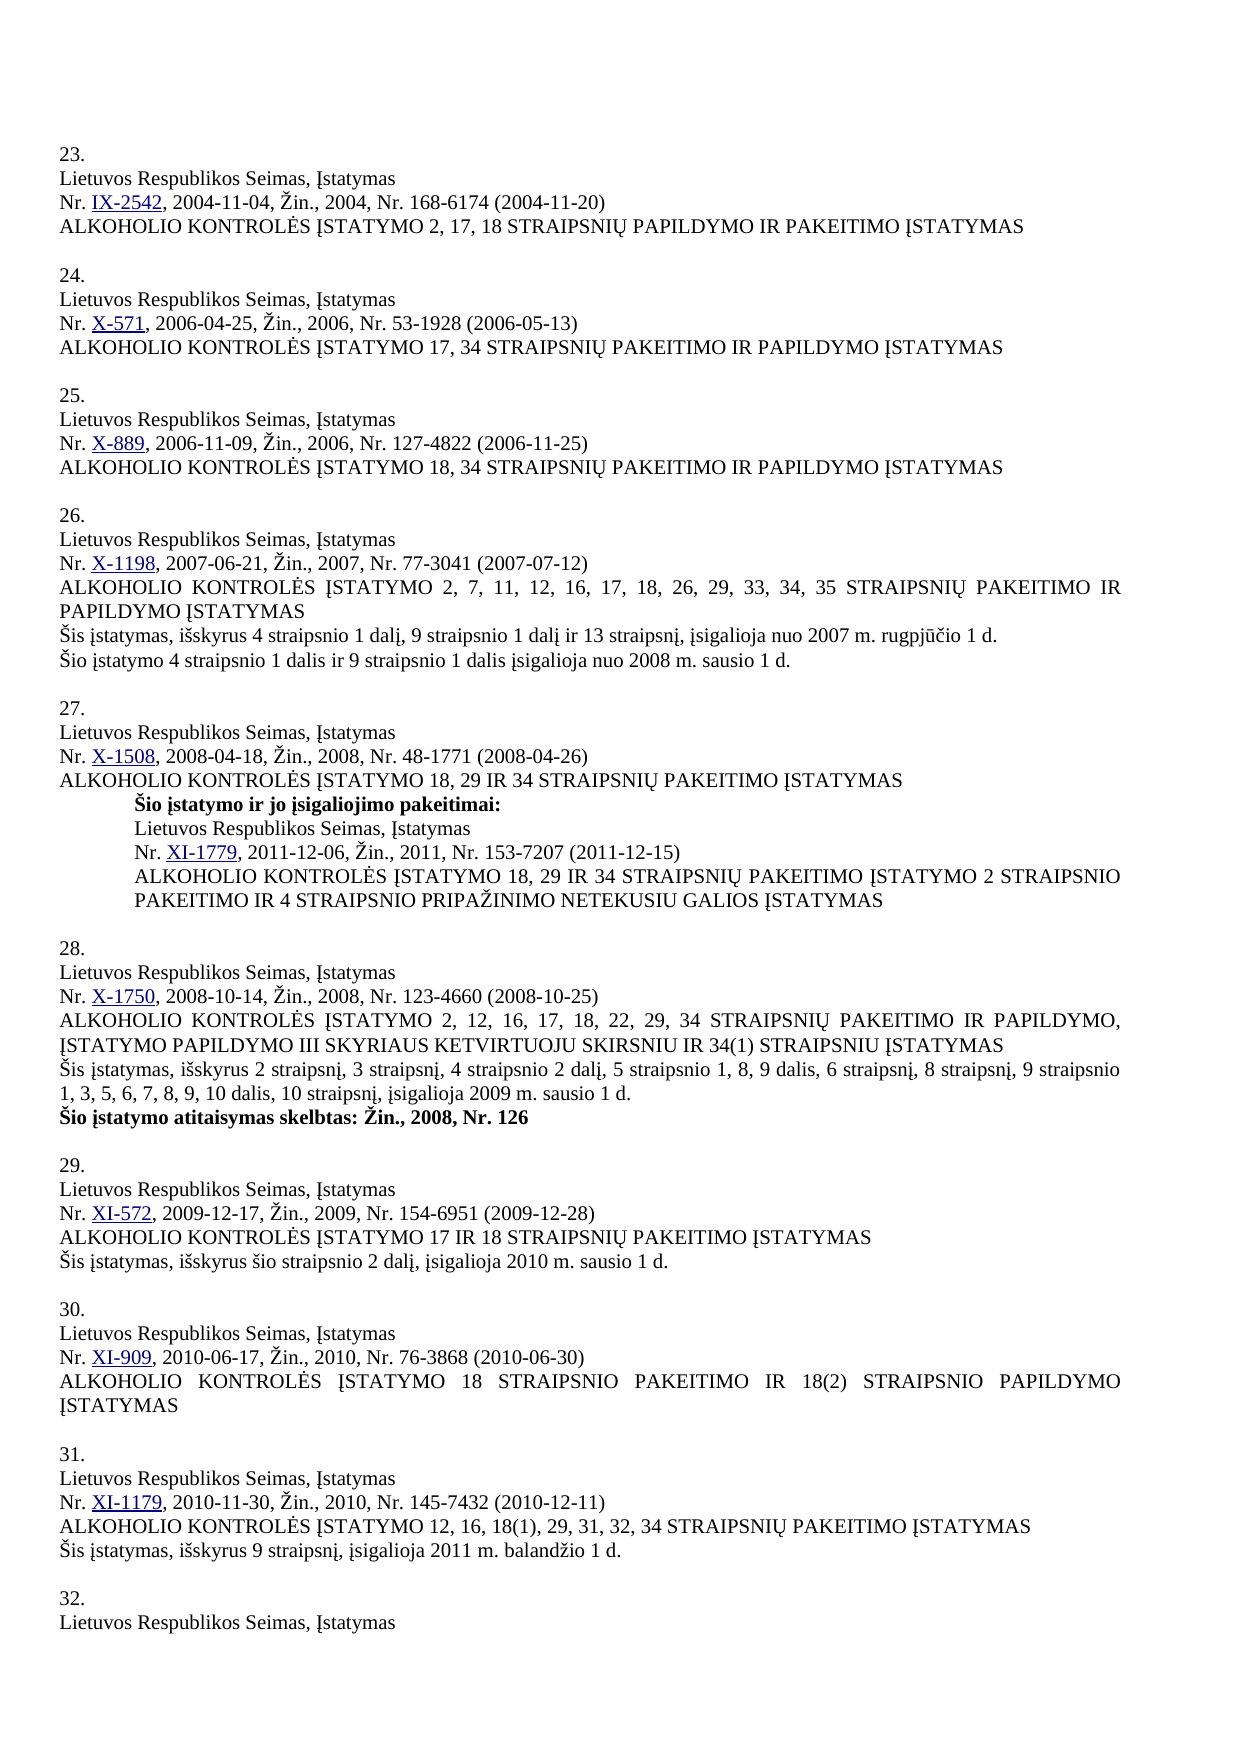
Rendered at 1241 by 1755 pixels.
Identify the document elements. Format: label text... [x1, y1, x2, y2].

text Nr. X-1508, 2008-04-18, Žin., 2008, Nr. 48-1771 (2008-04-26) [59, 744, 1122, 768]
text Lietuvos Respublikos Seimas, Įstatymas [59, 1610, 1122, 1634]
text ALKOHOLIO KONTROLĖS ĮSTATYMO 12, 16, 18(1), 29, 31, 32, 34 STRAIPSNIŲ PAKEITIMO ĮSTATYMAS [59, 1514, 1122, 1538]
text ALKOHOLIO KONTROLĖS ĮSTATYMO 18, 29 IR 34 STRAIPSNIŲ PAKEITIMO ĮSTATYMAS [59, 768, 1122, 792]
text ALKOHOLIO KONTROLĖS ĮSTATYMO 17, 34 STRAIPSNIŲ PAKEITIMO IR PAPILDYMO ĮSTATYMAS [59, 335, 1122, 359]
text 29. [59, 1153, 1122, 1177]
text Nr. XI-1779, 2011-12-06, Žin., 2011, Nr. 153-7207 (2011-12-15) [134, 840, 1122, 864]
text ALKOHOLIO KONTROLĖS ĮSTATYMO 18, 34 STRAIPSNIŲ PAKEITIMO IR PAPILDYMO ĮSTATYMAS [59, 455, 1122, 479]
text ALKOHOLIO KONTROLĖS ĮSTATYMO 2, 17, 18 STRAIPSNIŲ PAPILDYMO IR PAKEITIMO ĮSTATYMAS [59, 214, 1122, 238]
text 24. [59, 262, 1122, 287]
text Šis įstatymas, išskyrus 4 straipsnio 1 dalį, 9 straipsnio 1 dalį ir 13 straipsnį, įsigalioja nuo 2007 m. rugpjūčio 1 d. [59, 623, 1122, 647]
text 27. [59, 696, 1122, 720]
text Lietuvos Respublikos Seimas, Įstatymas [59, 1466, 1122, 1490]
text ALKOHOLIO KONTROLĖS ĮSTATYMO 18, 29 IR 34 STRAIPSNIŲ PAKEITIMO ĮSTATYMO 2 STRAIPSNIO PAKEITIMO IR 4 STRAIPSNIO PRIPAŽINIMO NETEKUSIU GALIOS ĮSTATYMAS [134, 864, 1122, 912]
text ALKOHOLIO KONTROLĖS ĮSTATYMO 18 STRAIPSNIO PAKEITIMO IR 18(2) STRAIPSNIO PAPILDYMO ĮSTATYMAS [59, 1369, 1122, 1417]
text Nr. X-571, 2006-04-25, Žin., 2006, Nr. 53-1928 (2006-05-13) [59, 311, 1122, 335]
text Nr. IX-2542, 2004-11-04, Žin., 2004, Nr. 168-6174 (2004-11-20) [59, 190, 1122, 214]
text Nr. X-1750, 2008-10-14, Žin., 2008, Nr. 123-4660 (2008-10-25) [59, 984, 1122, 1008]
text Nr. X-1198, 2007-06-21, Žin., 2007, Nr. 77-3041 (2007-07-12) [59, 551, 1122, 575]
text 23. [59, 142, 1122, 166]
text Šio įstatymo atitaisymas skelbtas: Žin., 2008, Nr. 126 [59, 1105, 1122, 1129]
text Lietuvos Respublikos Seimas, Įstatymas [59, 960, 1122, 984]
text Lietuvos Respublikos Seimas, Įstatymas [59, 1321, 1122, 1345]
text Lietuvos Respublikos Seimas, Įstatymas [59, 1177, 1122, 1201]
text Šis įstatymas, išskyrus 9 straipsnį, įsigalioja 2011 m. balandžio 1 d. [59, 1538, 1122, 1562]
text 25. [59, 383, 1122, 407]
text 31. [59, 1442, 1122, 1466]
text 26. [59, 503, 1122, 527]
text Šis įstatymas, išskyrus šio straipsnio 2 dalį, įsigalioja 2010 m. sausio 1 d. [59, 1249, 1122, 1273]
text Šio įstatymo 4 straipsnio 1 dalis ir 9 straipsnio 1 dalis įsigalioja nuo 2008 m. sausio 1 d. [59, 647, 1122, 672]
text 28. [59, 936, 1122, 960]
text Lietuvos Respublikos Seimas, Įstatymas [59, 287, 1122, 311]
text Lietuvos Respublikos Seimas, Įstatymas [59, 527, 1122, 551]
text 32. [59, 1586, 1122, 1610]
text Nr. X-889, 2006-11-09, Žin., 2006, Nr. 127-4822 (2006-11-25) [59, 431, 1122, 455]
text ALKOHOLIO KONTROLĖS ĮSTATYMO 2, 12, 16, 17, 18, 22, 29, 34 STRAIPSNIŲ PAKEITIMO IR PAPILDYMO, ĮSTATYMO PAPILDYMO III SKYRIAUS KETVIRTUOJU SKIRSNIU IR 34(1) STRAIPSNIU ĮSTATYMAS [59, 1008, 1122, 1057]
text Nr. XI-1179, 2010-11-30, Žin., 2010, Nr. 145-7432 (2010-12-11) [59, 1490, 1122, 1514]
text ALKOHOLIO KONTROLĖS ĮSTATYMO 2, 7, 11, 12, 16, 17, 18, 26, 29, 33, 34, 35 STRAIPSNIŲ PAKEITIMO IR PAPILDYMO ĮSTATYMAS [59, 575, 1122, 623]
text ALKOHOLIO KONTROLĖS ĮSTATYMO 17 IR 18 STRAIPSNIŲ PAKEITIMO ĮSTATYMAS [59, 1225, 1122, 1249]
text 30. [59, 1297, 1122, 1321]
text Šio įstatymo ir jo įsigaliojimo pakeitimai: [59, 792, 1122, 816]
text Lietuvos Respublikos Seimas, Įstatymas [59, 166, 1122, 190]
text Lietuvos Respublikos Seimas, Įstatymas [134, 816, 1122, 840]
text Lietuvos Respublikos Seimas, Įstatymas [59, 720, 1122, 744]
text Lietuvos Respublikos Seimas, Įstatymas [59, 407, 1122, 431]
text Šis įstatymas, išskyrus 2 straipsnį, 3 straipsnį, 4 straipsnio 2 dalį, 5 straipsnio 1, 8, 9 dalis, 6 straipsnį, 8 straipsnį, 9 straipsnio 1, 3, 5, 6, 7, 8, 9, 10 dalis, 10 straipsnį, įsigalioja 2009 m. sausio 1 d. [59, 1057, 1122, 1105]
text Nr. XI-909, 2010-06-17, Žin., 2010, Nr. 76-3868 (2010-06-30) [59, 1345, 1122, 1369]
text Nr. XI-572, 2009-12-17, Žin., 2009, Nr. 154-6951 (2009-12-28) [59, 1201, 1122, 1225]
